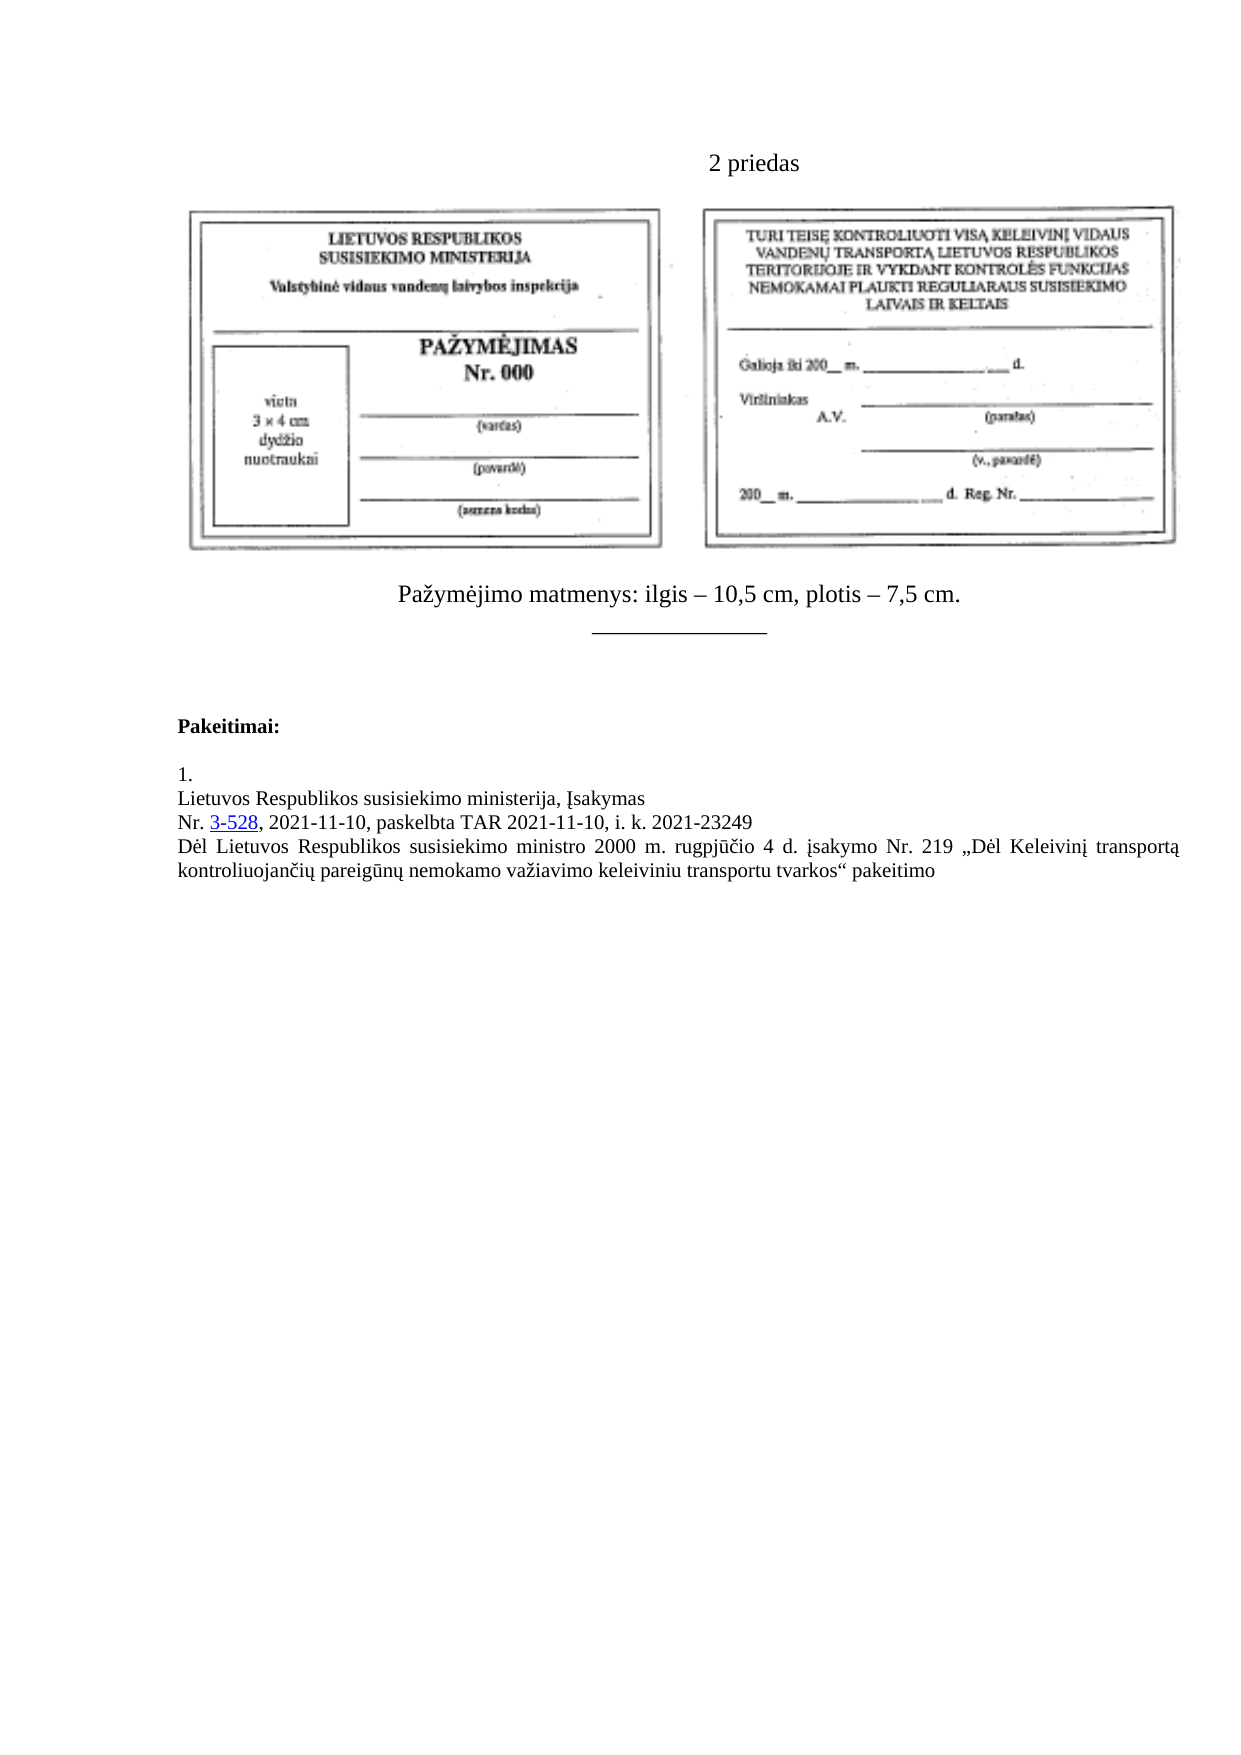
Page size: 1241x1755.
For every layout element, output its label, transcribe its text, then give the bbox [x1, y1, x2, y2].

text ______________ [177, 608, 1181, 637]
text Lietuvos Respublikos susisiekimo ministerija, Įsakymas [177, 786, 1181, 810]
text Dėl Lietuvos Respublikos susisiekimo ministro 2000 m. rugpjūčio 4 d. įsakymo Nr. 219 „Dėl Keleivinį transportą kontroliuojančių pareigūnų nemokamo važiavimo keleiviniu transportu tvarkos“ pakeitimo [177, 834, 1181, 882]
text Pakeitimai: [177, 713, 1181, 738]
text Nr. 3-528, 2021-11-10, paskelbta TAR 2021-11-10, i. k. 2021-23249 [177, 810, 1181, 834]
text 2 priedas [177, 148, 1181, 176]
text 1. [177, 762, 1181, 786]
text Pažymėjimo matmenys: ilgis – 10,5 cm, plotis – 7,5 cm. [177, 579, 1181, 608]
